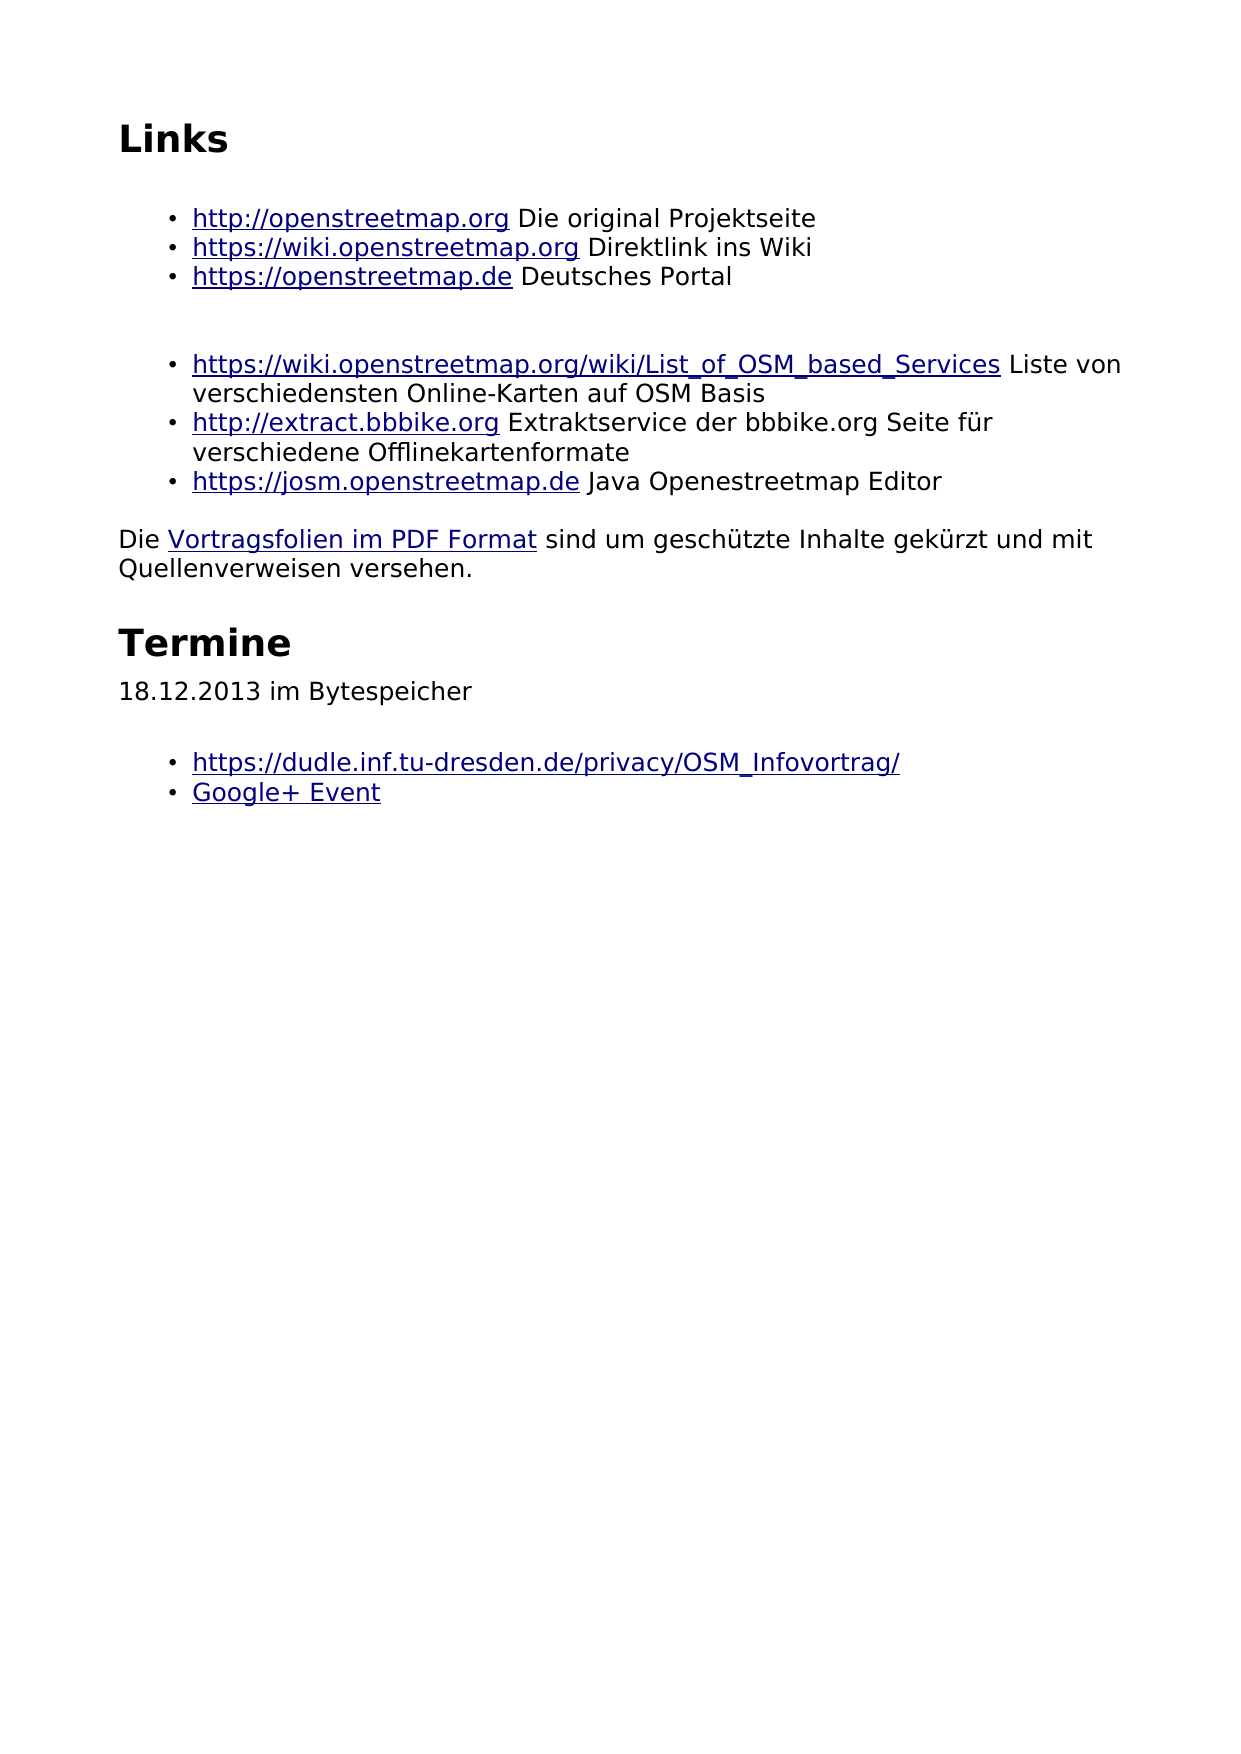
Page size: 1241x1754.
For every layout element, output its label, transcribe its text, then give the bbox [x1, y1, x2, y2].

list https://josm.openstreetmap.de Java Openestreetmap Editor [177, 467, 1122, 496]
text Die Vortragsfolien im PDF Format sind um geschützte Inhalte gekürzt und mit Quellenverweisen versehen. [118, 526, 1122, 584]
list https://wiki.openstreetmap.org/wiki/List_of_OSM_based_Services Liste von verschiedensten Online-Karten auf OSM Basis [177, 350, 1122, 408]
list Google+ Event [177, 778, 1122, 807]
subtitle Termine [118, 621, 1122, 665]
list http://openstreetmap.org Die original Projektseite [177, 204, 1122, 233]
text 18.12.2013 im Bytespeicher [118, 677, 1122, 707]
list https://openstreetmap.de Deutsches Portal [177, 262, 1122, 291]
list https://wiki.openstreetmap.org Direktlink ins Wiki [177, 233, 1122, 262]
list http://extract.bbbike.org Extraktservice der bbbike.org Seite für verschiedene Offlinekartenformate [177, 408, 1122, 467]
subtitle Links [118, 118, 1122, 162]
list https://dudle.inf.tu-dresden.de/privacy/OSM_Infovortrag/ [177, 749, 1122, 778]
